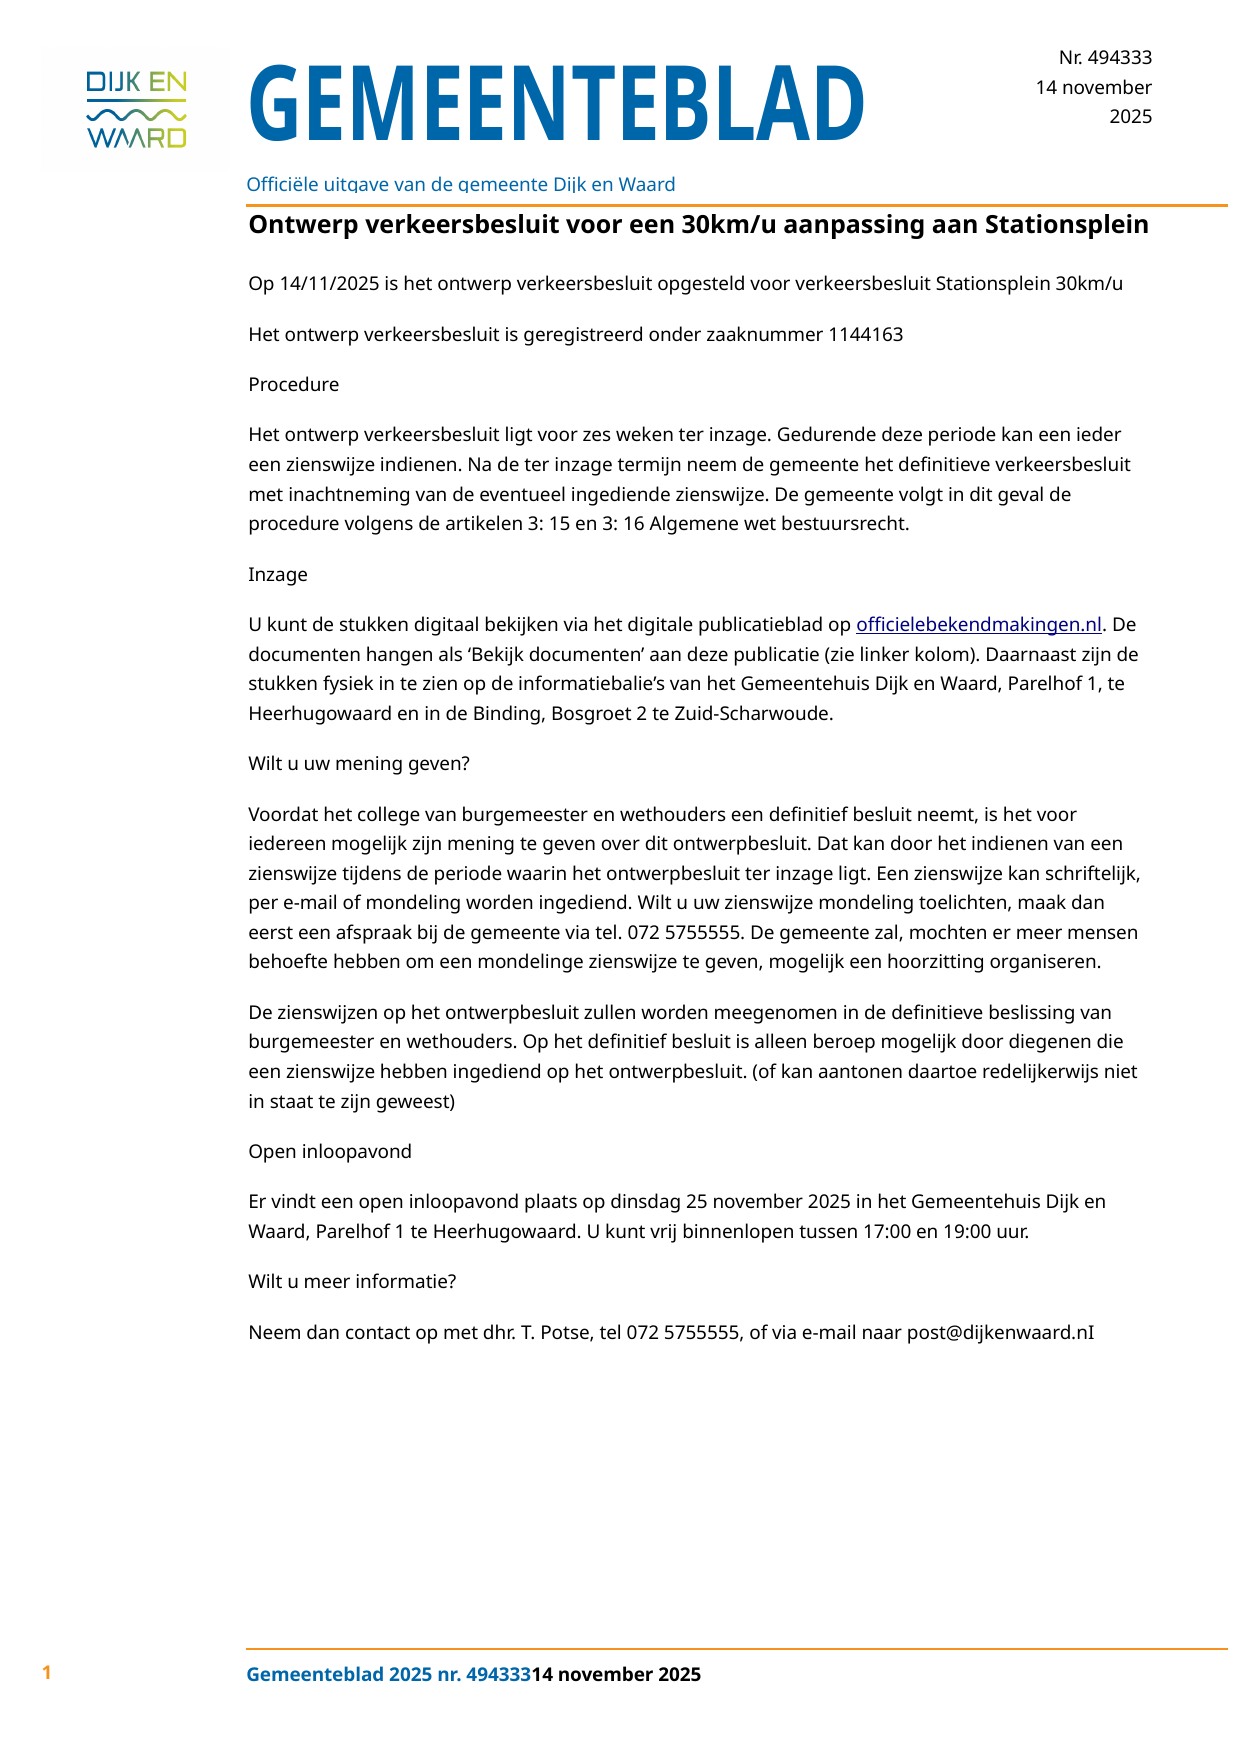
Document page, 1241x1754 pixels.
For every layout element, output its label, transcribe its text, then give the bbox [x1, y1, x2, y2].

picture [41, 47, 231, 172]
text Procedure [248, 371, 1152, 397]
text Neem dan contact op met dhr. T. Potse, tel 072 5755555, of via e-mail naar post@dijkenwaard.nI [248, 1319, 1152, 1345]
text Het ontwerp verkeersbesluit is geregistreerd onder zaaknummer 1144163 [248, 321, 1152, 346]
text Ontwerp verkeersbesluit voor een 30km/u aanpassing aan Stationsplein [248, 207, 1152, 241]
text Op 14/11/2025 is het ontwerp verkeersbesluit opgesteld voor verkeersbesluit Stationsplein 30km/u [248, 270, 1152, 296]
text U kunt de stukken digitaal bekijken via het digitale publicatieblad op officielebekendmakingen.nl. De documenten hangen als ‘Bekijk documenten’ aan deze publicatie (zie linker kolom). Daarnaast zijn de stukken fysiek in te zien op de informatiebalie’s van het Gemeentehuis Dijk en Waard, Parelhof 1, te Heerhugowaard en in de Binding, Bosgroet 2 te Zuid-Scharwoude. [248, 611, 1152, 726]
text Wilt u uw mening geven? [248, 750, 1152, 776]
text De zienswijzen op het ontwerpbesluit zullen worden meegenomen in de definitieve beslissing van burgemeester en wethouders. Op het definitief besluit is alleen beroep mogelijk door diegenen die een zienswijze hebben ingediend op het ontwerpbesluit. (of kan aantonen daartoe redelijkerwijs niet in staat te zijn geweest) [248, 999, 1152, 1113]
text Wilt u meer informatie? [248, 1269, 1152, 1294]
text Er vindt een open inloopavond plaats op dinsdag 25 november 2025 in het Gemeentehuis Dijk en Waard, Parelhof 1 te Heerhugowaard. U kunt vrij binnenlopen tussen 17:00 en 19:00 uur. [248, 1189, 1152, 1244]
text Voordat het college van burgemeester en wethouders een definitief besluit neemt, is het voor iedereen mogelijk zijn mening te geven over dit ontwerpbesluit. Dat kan door het indienen van een zienswijze tijdens de periode waarin het ontwerpbesluit ter inzage ligt. Een zienswijze kan schriftelijk, per e-mail of mondeling worden ingediend. Wilt u uw zienswijze mondeling toelichten, maak dan eerst een afspraak bij de gemeente via tel. 072 5755555. De gemeente zal, mochten er meer mensen behoefte hebben om een mondelinge zienswijze te geven, mogelijk een hoorzitting organiseren. [248, 801, 1152, 974]
text Inzage [248, 561, 1152, 586]
text Open inloopavond [248, 1138, 1152, 1164]
text Het ontwerp verkeersbesluit ligt voor zes weken ter inzage. Gedurende deze periode kan een ieder een zienswijze indienen. Na de ter inzage termijn neem de gemeente het definitieve verkeersbesluit met inachtneming van de eventueel ingediende zienswijze. De gemeente volgt in dit geval de procedure volgens de artikelen 3: 15 en 3: 16 Algemene wet bestuursrecht. [248, 422, 1152, 536]
